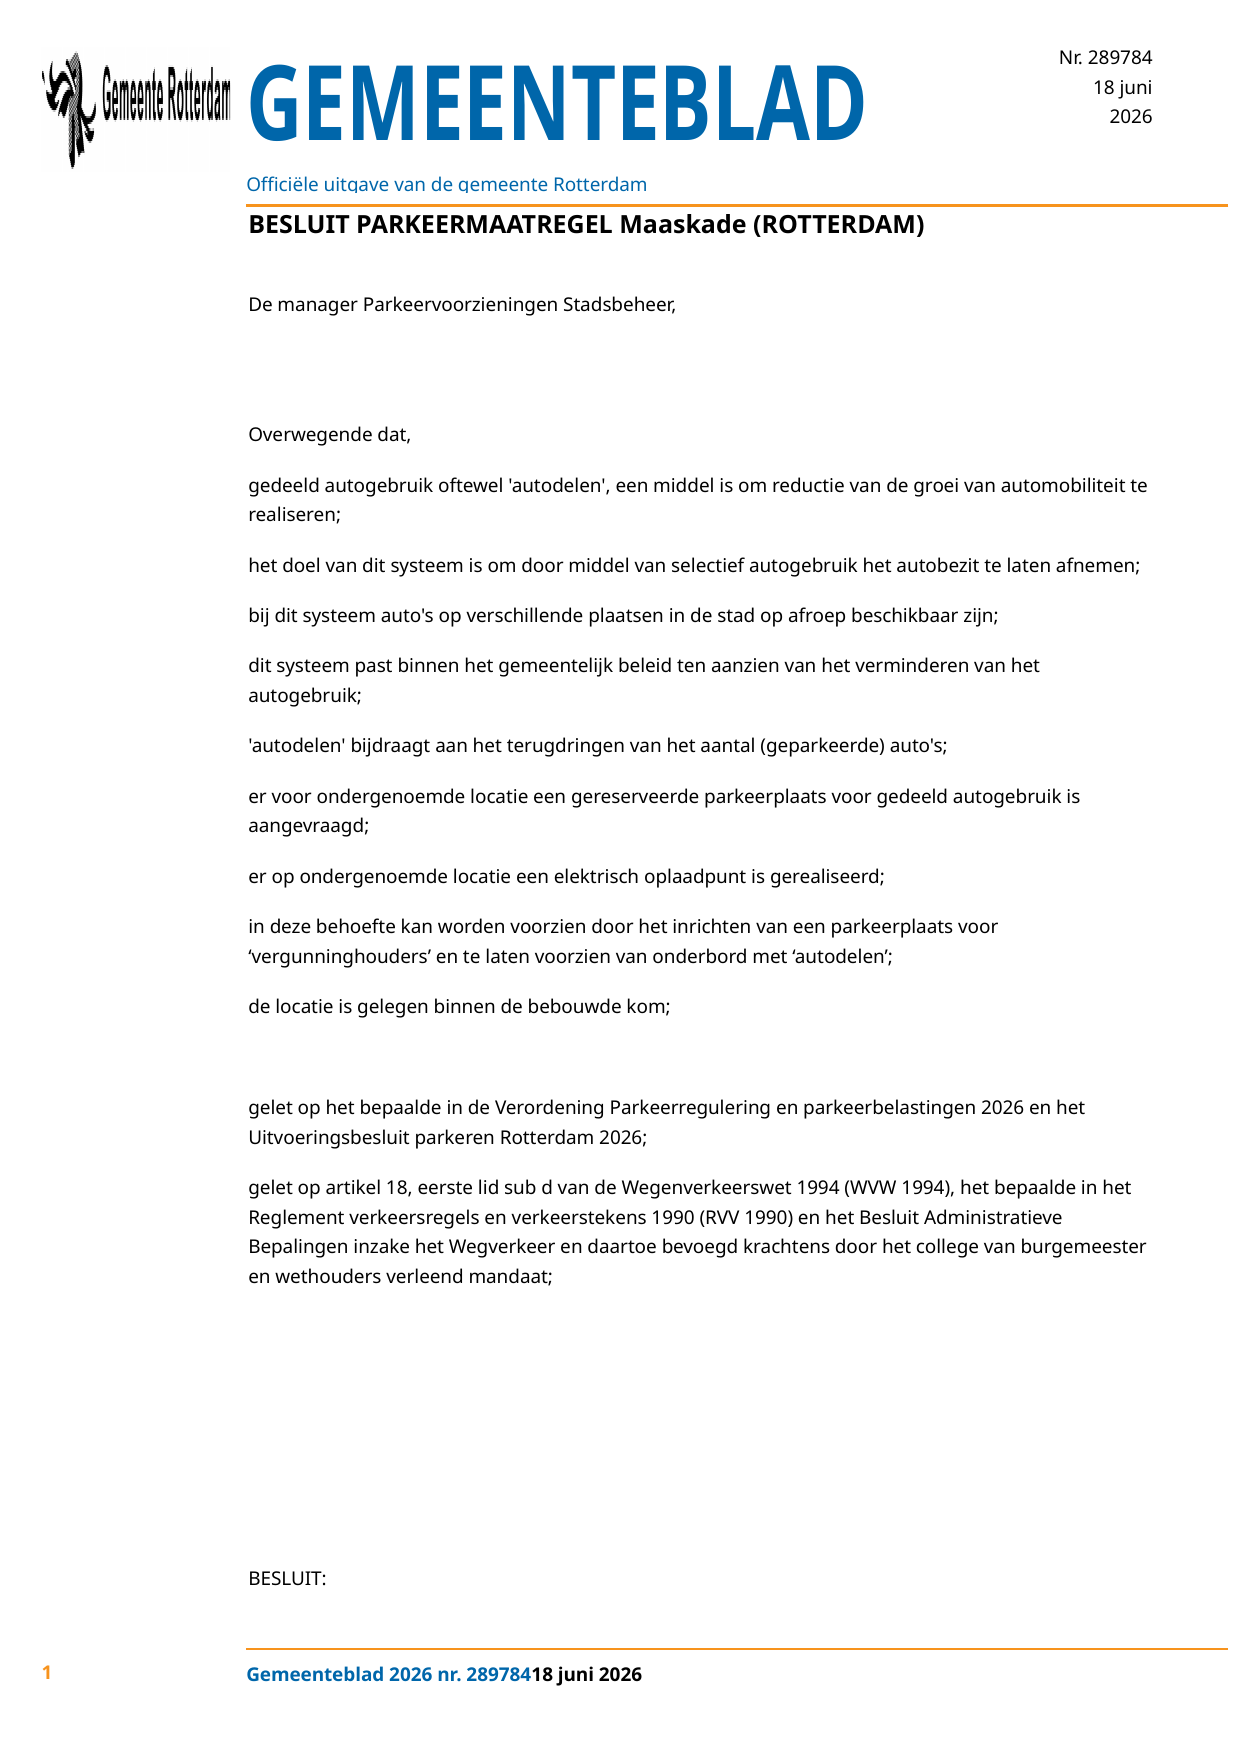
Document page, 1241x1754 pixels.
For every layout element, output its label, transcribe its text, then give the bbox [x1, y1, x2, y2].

text er op ondergenoemde locatie een elektrisch oplaadpunt is gerealiseerd; [248, 863, 1152, 889]
text het doel van dit systeem is om door middel van selectief autogebruik het autobezit te laten afnemen; [248, 552, 1152, 578]
text gelet op artikel 18, eerste lid sub d van de Wegenverkeerswet 1994 (WVW 1994), het bepaalde in het Reglement verkeersregels en verkeerstekens 1990 (RVV 1990) en het Besluit Administratieve Bepalingen inzake het Wegverkeer en daartoe bevoegd krachtens door het college van burgemeester en wethouders verleend mandaat; [248, 1174, 1152, 1289]
text in deze behoefte kan worden voorzien door het inrichten van een parkeerplaats voor ‘vergunninghouders’ en te laten voorzien van onderbord met ‘autodelen’; [248, 913, 1152, 969]
text gedeeld autogebruik oftewel 'autodelen', een middel is om reductie van de groei van automobiliteit te realiseren; [248, 472, 1152, 527]
text er voor ondergenoemde locatie een gereserveerde parkeerplaats voor gedeeld autogebruik is aangevraagd; [248, 783, 1152, 838]
text bij dit systeem auto's op verschillende plaatsen in de stad op afroep beschikbaar zijn; [248, 602, 1152, 628]
text gelet op het bepaalde in de Verordening Parkeerregulering en parkeerbelastingen 2026 en het Uitvoeringsbesluit parkeren Rotterdam 2026; [248, 1094, 1152, 1150]
text BESLUIT: [248, 1566, 1152, 1591]
text 'autodelen' bijdraagt aan het terugdringen van het aantal (geparkeerde) auto's; [248, 733, 1152, 758]
text BESLUIT PARKEERMAATREGEL Maaskade (ROTTERDAM) [248, 207, 1152, 241]
text de locatie is gelegen binnen de bebouwde kom; [248, 993, 1152, 1019]
text De manager Parkeervoorzieningen Stadsbeheer, [248, 291, 1152, 317]
picture [41, 47, 231, 172]
text Overwegende dat, [248, 421, 1152, 447]
text dit systeem past binnen het gemeentelijk beleid ten aanzien van het verminderen van het autogebruik; [248, 653, 1152, 708]
